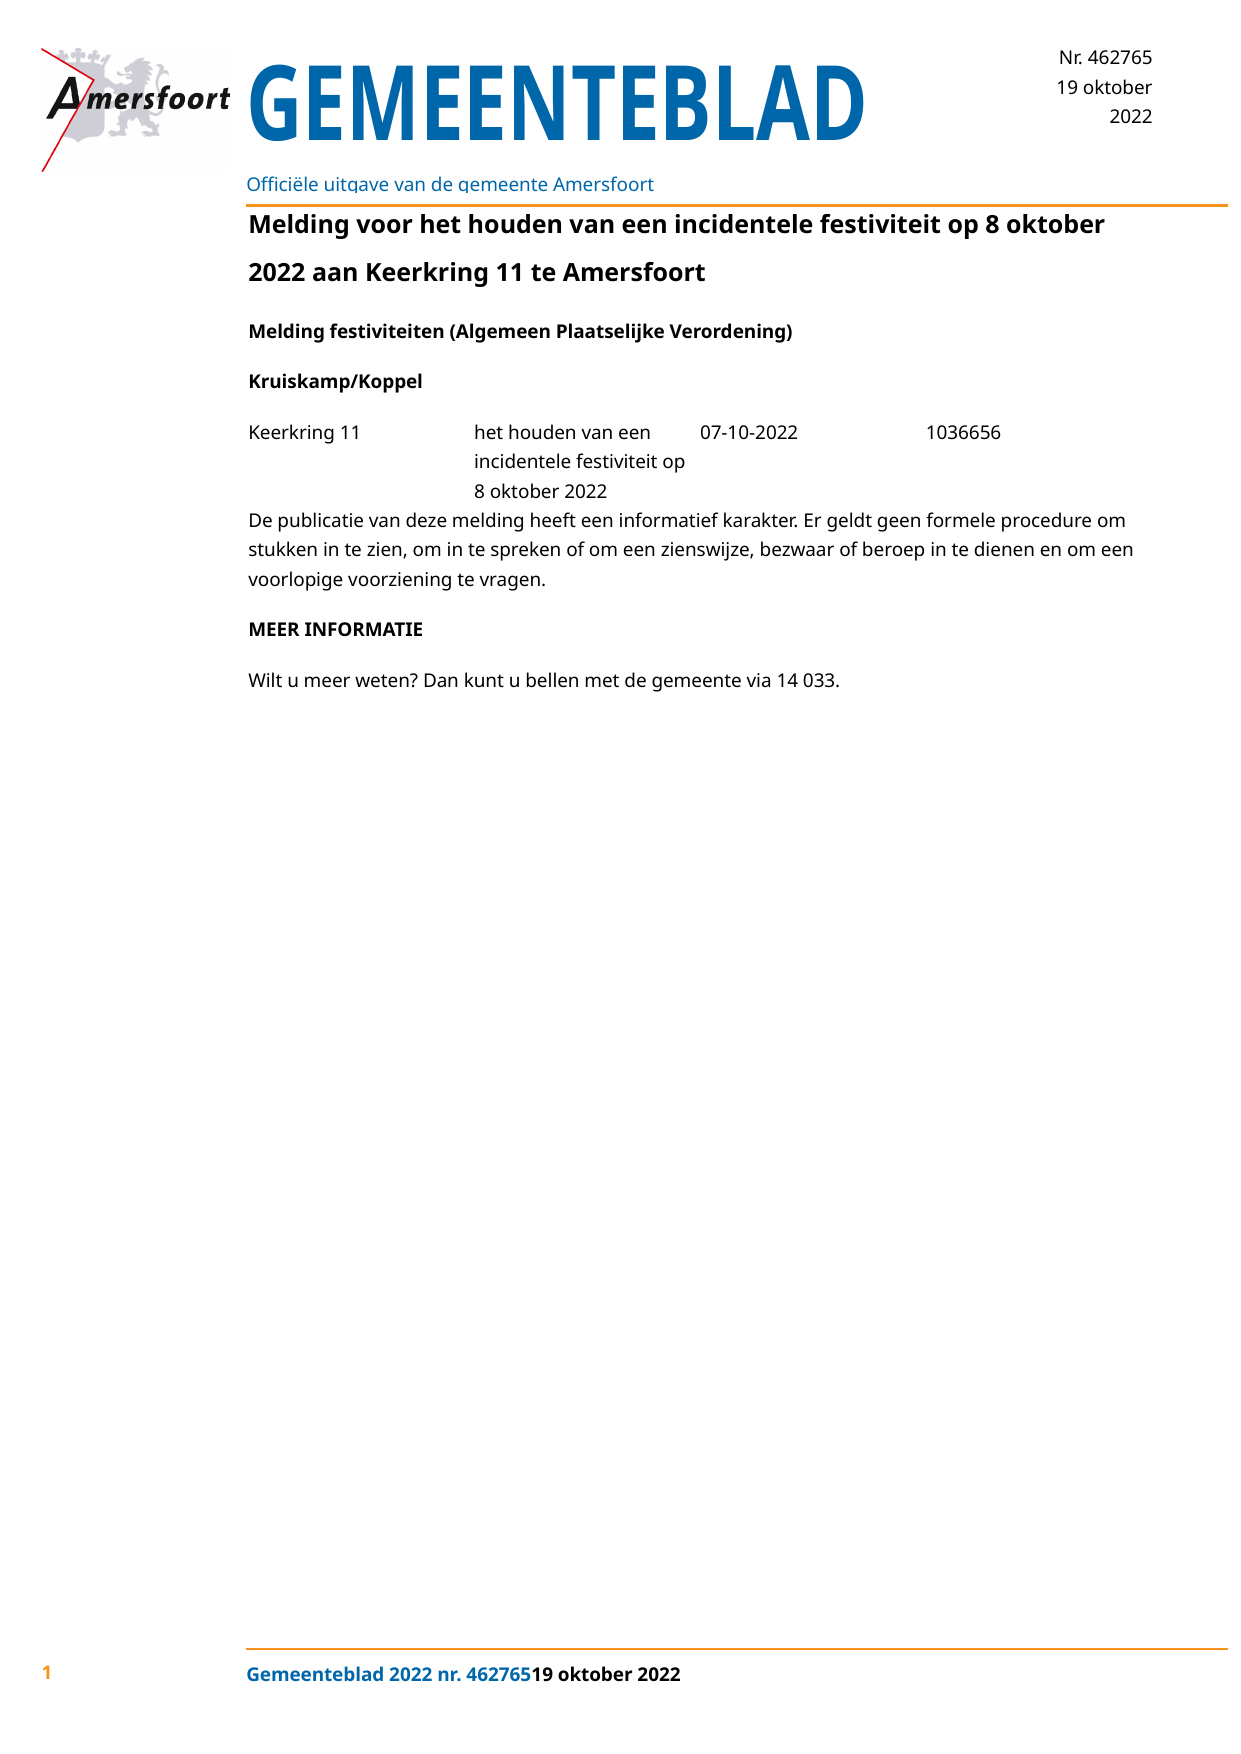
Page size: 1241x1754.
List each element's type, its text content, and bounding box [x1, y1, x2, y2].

text Wilt u meer weten? Dan kunt u bellen met de gemeente via 14 033. [248, 667, 1152, 693]
text MEER INFORMATIE [248, 617, 1152, 642]
picture [41, 47, 231, 172]
table_header Keerkring 11 [248, 419, 474, 504]
text De publicatie van deze melding heeft een informatief karakter. Er geldt geen formele procedure om stukken in te zien, om in te spreken of om een zienswijze, bezwaar of beroep in te dienen en om een voorlopige voorziening te vragen. [248, 507, 1152, 592]
text Melding voor het houden van een incidentele festiviteit op 8 oktober 2022 aan Keerkring 11 te Amersfoort [248, 207, 1152, 288]
text Melding festiviteiten (Algemeen Plaatselijke Verordening) [248, 318, 1152, 344]
text Kruiskamp/Koppel [248, 368, 1152, 394]
table_header 1036656 [926, 419, 1152, 504]
table_header 07-10-2022 [700, 419, 926, 504]
table_header het houden van een incidentele festiviteit op 8 oktober 2022 [474, 419, 700, 504]
